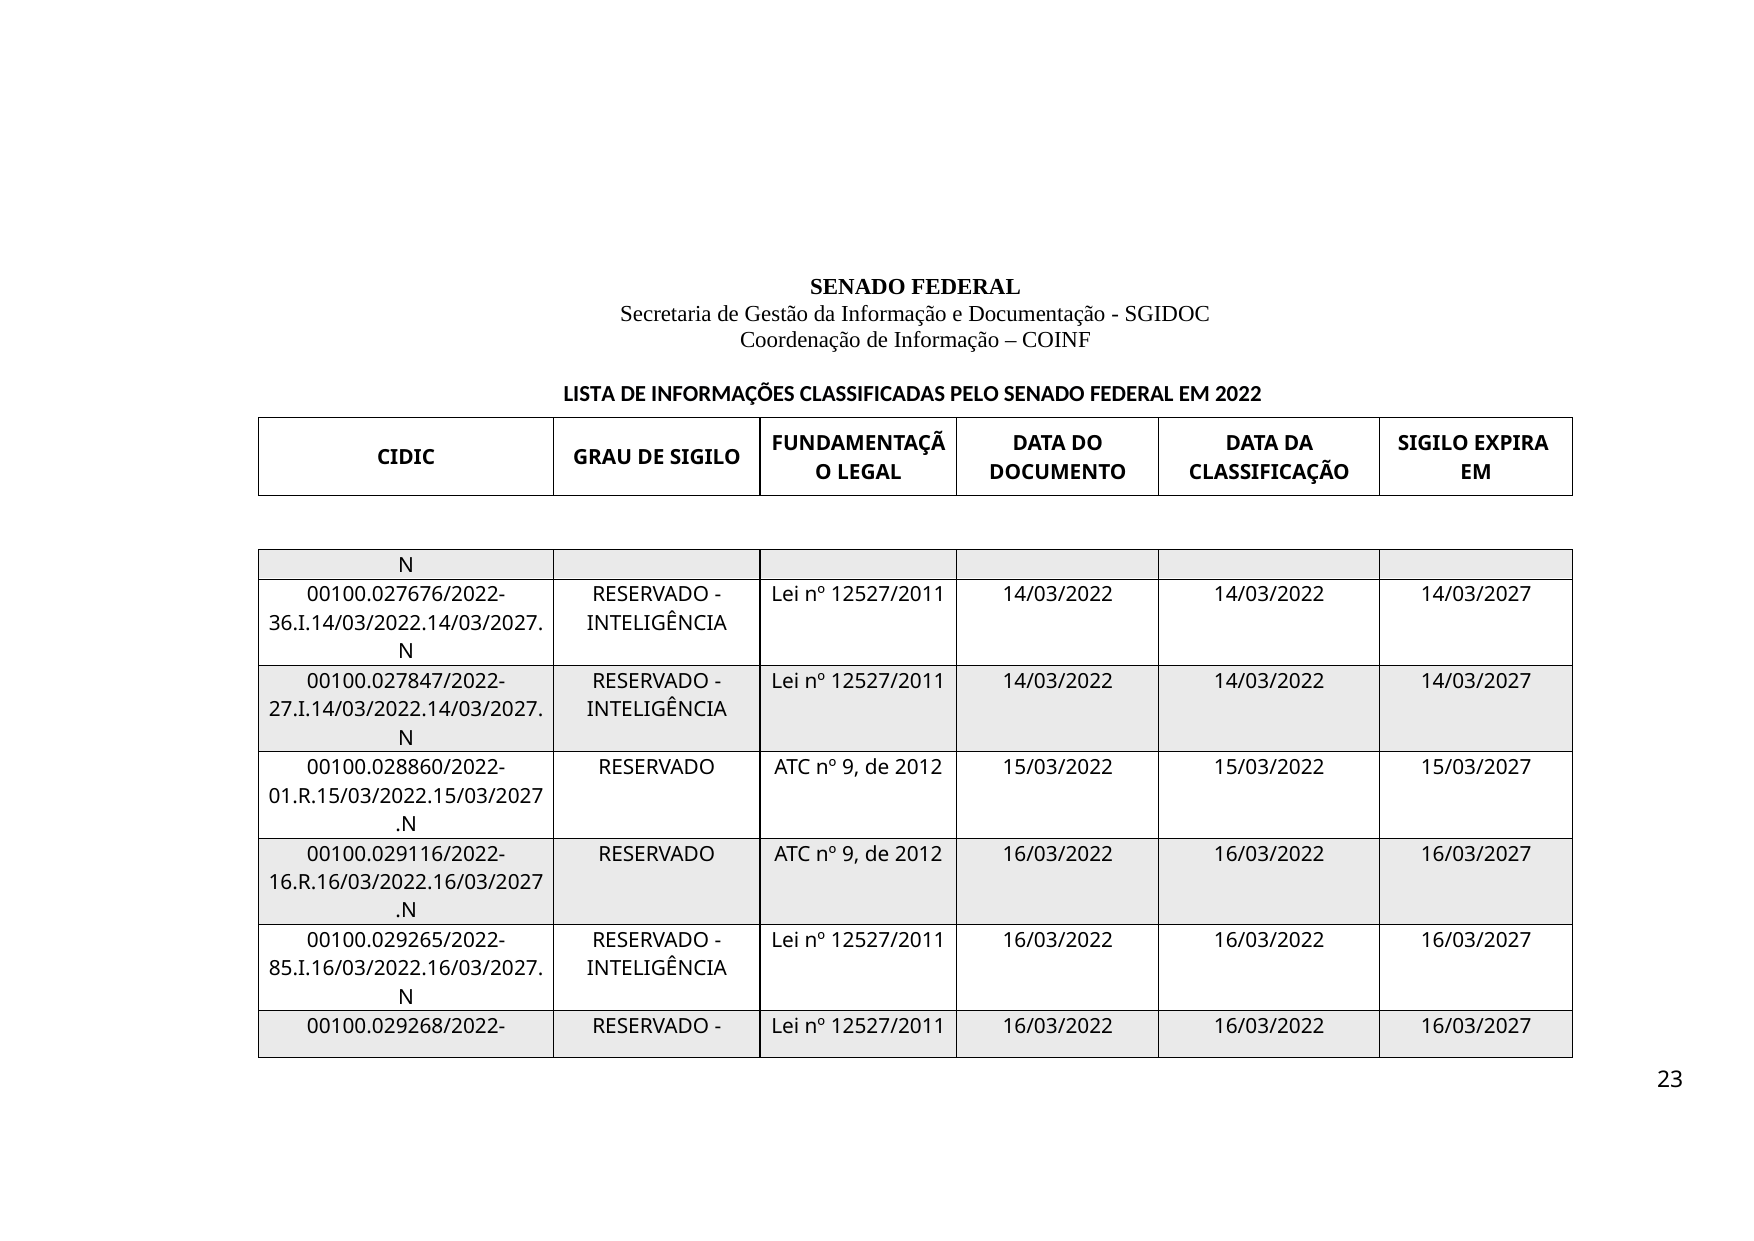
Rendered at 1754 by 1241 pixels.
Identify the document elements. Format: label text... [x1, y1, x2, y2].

table_cell 14/03/2027 [1380, 580, 1572, 665]
table_cell 14/03/2027 [1380, 666, 1572, 751]
table_cell 00100.027676/2022-36.I.14/03/2022.14/03/2027.N [259, 580, 553, 665]
table_cell 16/03/2022 [957, 925, 1158, 1010]
table_cell N [259, 550, 553, 578]
table_cell 14/03/2022 [957, 580, 1158, 665]
table_cell ATC nº 9, de 2012 [761, 839, 956, 924]
table_cell ATC nº 9, de 2012 [761, 752, 956, 838]
table_cell 16/03/2027 [1380, 839, 1572, 924]
table_cell Lei nº 12527/2011 [761, 1011, 956, 1057]
table_cell RESERVADO [554, 1011, 759, 1057]
table_cell [957, 550, 1158, 578]
table_cell [554, 550, 759, 578]
table_cell 16/03/2022 [1159, 925, 1379, 1010]
table_cell [761, 550, 956, 578]
table_cell 00100.029265/2022-85.I.16/03/2022.16/03/2027.N [259, 925, 553, 1010]
table_cell RESERVADO - INTELIGÊNCIA [554, 666, 759, 751]
table_cell 14/03/2022 [957, 666, 1158, 751]
table_cell 15/03/2022 [1159, 752, 1379, 838]
table_cell 00100.028860/2022-01.R.15/03/2022.15/03/2027.N [259, 752, 553, 838]
table_cell RESERVADO - INTELIGÊNCIA [554, 580, 759, 665]
table_cell 16/03/2022 [957, 1011, 1158, 1057]
table_cell 16/03/2022 [1159, 839, 1379, 924]
table_cell 16/03/2027 [1380, 925, 1572, 1010]
table_cell Lei nº 12527/2011 [761, 580, 956, 665]
table_cell RESERVADO [554, 752, 759, 838]
table_cell 00100.027847/2022-27.I.14/03/2022.14/03/2027.N [259, 666, 553, 751]
table_cell RESERVADO - INTELIGÊNCIA [554, 925, 759, 1010]
table_cell 16/03/2022 [1159, 1011, 1379, 1057]
table_cell 00100.029268/2022- [259, 1011, 553, 1057]
table_cell 15/03/2027 [1380, 752, 1572, 838]
table_cell 14/03/2022 [1159, 666, 1379, 751]
table_cell 16/03/2022 [957, 839, 1158, 924]
table_cell Lei nº 12527/2011 [761, 666, 956, 751]
table_cell 15/03/2022 [957, 752, 1158, 838]
table_cell RESERVADO [554, 839, 759, 924]
table_cell [1159, 550, 1379, 578]
table_cell 14/03/2022 [1159, 580, 1379, 665]
table_cell 16/03/2027 [1380, 1011, 1572, 1057]
table_cell 00100.029116/2022-16.R.16/03/2022.16/03/2027.N [259, 839, 553, 924]
table_cell Lei nº 12527/2011 [761, 925, 956, 1010]
table_cell [1380, 550, 1572, 578]
